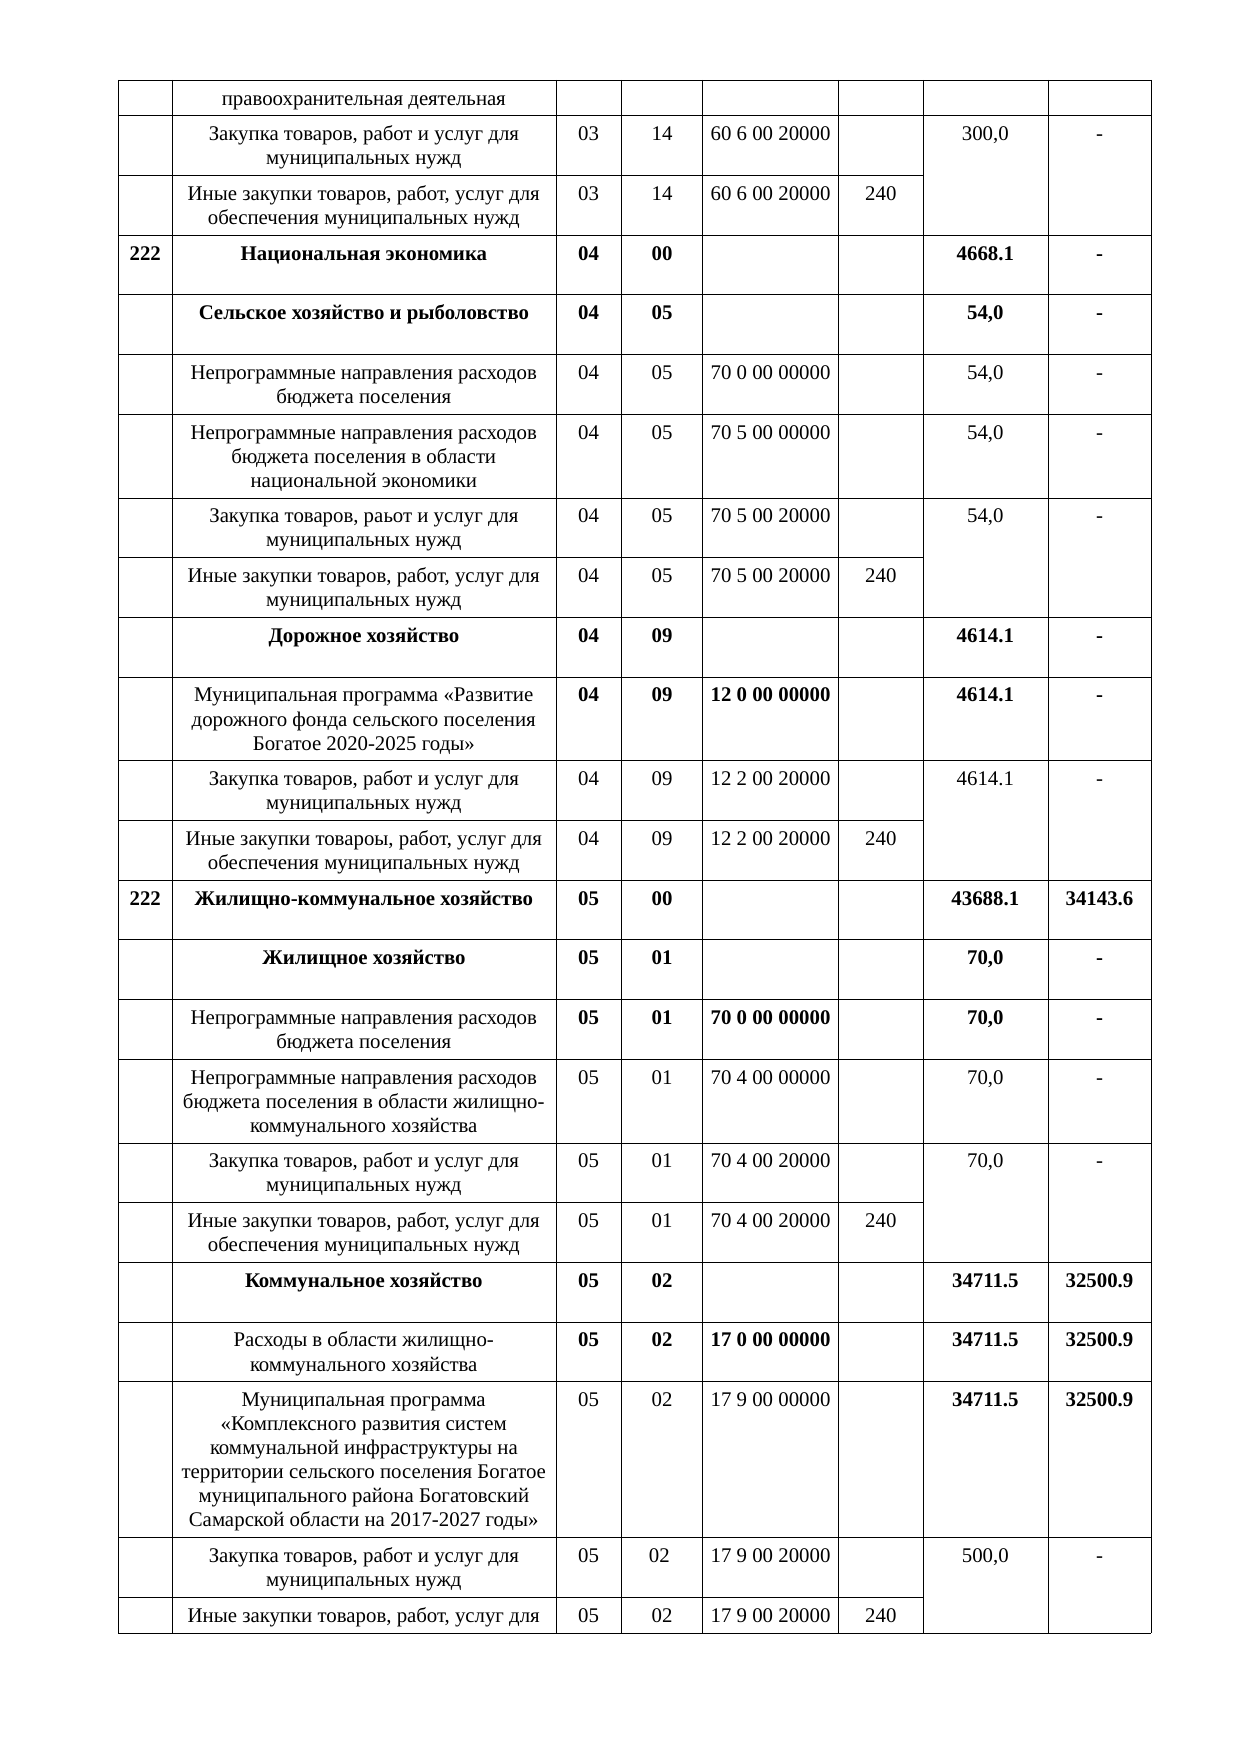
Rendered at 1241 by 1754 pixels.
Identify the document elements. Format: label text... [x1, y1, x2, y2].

table_cell [703, 1263, 838, 1322]
table_cell 05 [557, 940, 621, 999]
table_cell 12 2 00 20000 [703, 761, 838, 820]
table_cell 222 [119, 881, 172, 939]
table_cell 02 [622, 1263, 702, 1322]
table_cell 02 [622, 1598, 702, 1632]
table_cell [839, 415, 923, 497]
table_cell 04 [557, 678, 621, 760]
table_cell [119, 1263, 172, 1322]
table_cell 70 0 00 00000 [703, 1000, 838, 1059]
table_cell [119, 1203, 172, 1262]
table_cell 4668,1 [924, 236, 1048, 294]
table_cell 500,0 [924, 1538, 1048, 1632]
table_cell 05 [557, 1538, 621, 1597]
table_cell - [1049, 1144, 1151, 1262]
table_cell Непрограммные направления расходов бюджета поселения [173, 1000, 556, 1059]
table_cell [839, 1323, 923, 1381]
table_cell 04 [557, 558, 621, 617]
table_cell 02 [622, 1323, 702, 1381]
table_cell [119, 940, 172, 999]
table_cell 12 0 00 00000 [703, 678, 838, 760]
table_cell 04 [557, 355, 621, 414]
table_cell [119, 295, 172, 354]
table_cell 70,0 [924, 1000, 1048, 1059]
table_cell - [1049, 1060, 1151, 1142]
table_cell [119, 1060, 172, 1142]
table_cell [703, 81, 838, 115]
table_cell 04 [557, 761, 621, 820]
table_cell 00 [622, 881, 702, 939]
table_cell Непрограммные направления расходов бюджета поселения в области национальной экономики [173, 415, 556, 497]
table_cell Закупка товаров, раьот и услуг для муниципальных нужд [173, 499, 556, 557]
table_cell 05 [622, 295, 702, 354]
table_cell [703, 940, 838, 999]
table_cell [119, 1000, 172, 1059]
table_cell - [1049, 295, 1151, 354]
table_cell 4614,1 [924, 618, 1048, 677]
table_cell 09 [622, 761, 702, 820]
table_cell [119, 415, 172, 497]
table_cell - [1049, 499, 1151, 617]
table_cell Закупка товаров, работ и услуг для муниципальных нужд [173, 1144, 556, 1202]
table_cell Жилищное хозяйство [173, 940, 556, 999]
table_cell Муниципальная программа «Развитие дорожного фонда сельского поселения Богатое 2020-2025 годы» [173, 678, 556, 760]
table_cell 70,0 [924, 1144, 1048, 1262]
table_cell - [1049, 940, 1151, 999]
table_cell 05 [557, 1203, 621, 1262]
table_cell 240 [839, 1598, 923, 1632]
table_cell 32500,9 [1049, 1382, 1151, 1537]
table_cell [839, 295, 923, 354]
table_cell [119, 678, 172, 760]
table_cell 01 [622, 940, 702, 999]
table_cell 54,0 [924, 355, 1048, 414]
table_cell [703, 236, 838, 294]
table_cell 05 [557, 1323, 621, 1381]
table_cell - [1049, 415, 1151, 497]
table_cell [119, 1382, 172, 1537]
table_cell 03 [557, 176, 621, 235]
table_cell [839, 116, 923, 175]
table_cell 05 [622, 558, 702, 617]
table_cell 14 [622, 176, 702, 235]
table_cell [119, 821, 172, 880]
table_cell Закупка товаров, работ и услуг для муниципальных нужд [173, 1538, 556, 1597]
table_cell Муниципальная программа «Комплексного развития систем коммунальной инфраструктуры на территории сельского поселения Богатое муниципального района Богатовский Самарской области на 2017-2027 годы» [173, 1382, 556, 1537]
table_cell [839, 1538, 923, 1597]
table_cell Коммунальное хозяйство [173, 1263, 556, 1322]
table_cell 02 [622, 1538, 702, 1597]
table_cell 01 [622, 1000, 702, 1059]
table_cell Сельское хозяйство и рыболовство [173, 295, 556, 354]
table_cell [703, 295, 838, 354]
table_cell [119, 355, 172, 414]
table_cell [119, 499, 172, 557]
table_cell 34711,5 [924, 1263, 1048, 1322]
table_cell 54,0 [924, 295, 1048, 354]
table_cell 14 [622, 116, 702, 175]
table_cell 34711,5 [924, 1382, 1048, 1537]
table_cell Жилищно-коммунальное хозяйство [173, 881, 556, 939]
table_cell [924, 81, 1048, 115]
table_cell 05 [622, 415, 702, 497]
table_cell [119, 176, 172, 235]
table_cell - [1049, 355, 1151, 414]
table_cell 05 [622, 355, 702, 414]
table_cell 54,0 [924, 415, 1048, 497]
table_cell 09 [622, 678, 702, 760]
table_cell 17 9 00 20000 [703, 1598, 838, 1632]
table_cell [839, 678, 923, 760]
table_cell 34143,6 [1049, 881, 1151, 939]
table_cell 60 6 00 20000 [703, 116, 838, 175]
table_cell 240 [839, 821, 923, 880]
table_cell [557, 81, 621, 115]
table_cell [622, 81, 702, 115]
table_cell [839, 1382, 923, 1537]
table_cell [839, 881, 923, 939]
table_cell 240 [839, 558, 923, 617]
table_cell Иные закупки товаров, работ, услуг для [173, 1598, 556, 1632]
table_cell Непрограммные направления расходов бюджета поселения в области жилищно-коммунального хозяйства [173, 1060, 556, 1142]
table_cell 01 [622, 1203, 702, 1262]
table_cell 01 [622, 1144, 702, 1202]
table_cell 01 [622, 1060, 702, 1142]
table_cell 00 [622, 236, 702, 294]
table_cell 240 [839, 176, 923, 235]
table_cell 02 [622, 1382, 702, 1537]
table_cell [119, 116, 172, 175]
table_cell [839, 81, 923, 115]
table_cell 17 9 00 20000 [703, 1538, 838, 1597]
table_cell [839, 1000, 923, 1059]
table_cell [839, 236, 923, 294]
table_cell 54,0 [924, 499, 1048, 617]
table_cell [839, 1263, 923, 1322]
table_cell 70 0 00 00000 [703, 355, 838, 414]
table_cell - [1049, 81, 1151, 115]
table_cell 04 [557, 415, 621, 497]
table_cell 03 [557, 116, 621, 175]
table_cell 70 4 00 00000 [703, 1060, 838, 1142]
table_cell 05 [557, 1000, 621, 1059]
table_cell 05 [557, 1598, 621, 1632]
table_cell 240 [839, 1203, 923, 1262]
table_cell Расходы в области жилищно-коммунального хозяйства [173, 1323, 556, 1381]
table_cell Закупка товаров, работ и услуг для муниципальных нужд [173, 116, 556, 175]
table_cell 4614,1 [924, 761, 1048, 880]
table_cell [119, 1598, 172, 1632]
table_cell [839, 499, 923, 557]
table_cell [119, 1144, 172, 1202]
table_cell Иные закупки товароы, работ, услуг для обеспечения муниципальных нужд [173, 821, 556, 880]
table_cell 04 [557, 236, 621, 294]
table_cell 70 5 00 00000 [703, 415, 838, 497]
table_cell 05 [622, 499, 702, 557]
table_cell 70 4 00 20000 [703, 1144, 838, 1202]
table_cell - [1049, 1000, 1151, 1059]
table_cell Иные закупки товаров, работ, услуг для муниципальных нужд [173, 558, 556, 617]
table_cell Национальная экономика [173, 236, 556, 294]
table_cell 17 0 00 00000 [703, 1323, 838, 1381]
table_cell [839, 761, 923, 820]
table_cell [119, 618, 172, 677]
table_cell Дорожное хозяйство [173, 618, 556, 677]
table_cell [839, 355, 923, 414]
table_cell Непрограммные направления расходов бюджета поселения [173, 355, 556, 414]
table_cell 05 [557, 1382, 621, 1537]
table_cell - [1049, 761, 1151, 880]
table_cell правоохранительная деятельная [173, 81, 556, 115]
table_cell Иные закупки товаров, работ, услуг для обеспечения муниципальных нужд [173, 1203, 556, 1262]
table_cell 04 [557, 618, 621, 677]
table_cell [703, 881, 838, 939]
table_cell [119, 1323, 172, 1381]
table_cell [119, 81, 172, 115]
table_cell 04 [557, 821, 621, 880]
table_cell 32500,9 [1049, 1263, 1151, 1322]
table_cell 05 [557, 1060, 621, 1142]
table_cell 12 2 00 20000 [703, 821, 838, 880]
table_cell 17 9 00 00000 [703, 1382, 838, 1537]
table_cell [839, 1144, 923, 1202]
table_cell 300,0 [924, 116, 1048, 235]
table_cell 4614,1 [924, 678, 1048, 760]
table_cell 05 [557, 1144, 621, 1202]
table_cell 60 6 00 20000 [703, 176, 838, 235]
table_cell - [1049, 236, 1151, 294]
table_cell 32500,9 [1049, 1323, 1151, 1381]
table_cell 09 [622, 618, 702, 677]
table_cell - [1049, 618, 1151, 677]
table_cell Иные закупки товаров, работ, услуг для обеспечения муниципальных нужд [173, 176, 556, 235]
table_cell 70,0 [924, 940, 1048, 999]
table_cell [839, 618, 923, 677]
table_cell - [1049, 1538, 1151, 1632]
table_cell [119, 761, 172, 820]
table_cell 04 [557, 295, 621, 354]
table_cell 43688,1 [924, 881, 1048, 939]
table_cell - [1049, 678, 1151, 760]
table_cell 04 [557, 499, 621, 557]
table_cell [839, 940, 923, 999]
table_cell 70 5 00 20000 [703, 499, 838, 557]
table_cell 05 [557, 1263, 621, 1322]
table_cell [839, 1060, 923, 1142]
table_cell Закупка товаров, работ и услуг для муниципальных нужд [173, 761, 556, 820]
table_cell 70 4 00 20000 [703, 1203, 838, 1262]
table_cell - [1049, 116, 1151, 235]
table_cell 222 [119, 236, 172, 294]
table_cell 09 [622, 821, 702, 880]
table_cell 70 5 00 20000 [703, 558, 838, 617]
table_cell [119, 1538, 172, 1597]
table_cell [119, 558, 172, 617]
table_cell 05 [557, 881, 621, 939]
table_cell [703, 618, 838, 677]
table_cell 34711,5 [924, 1323, 1048, 1381]
table_cell 70,0 [924, 1060, 1048, 1142]
